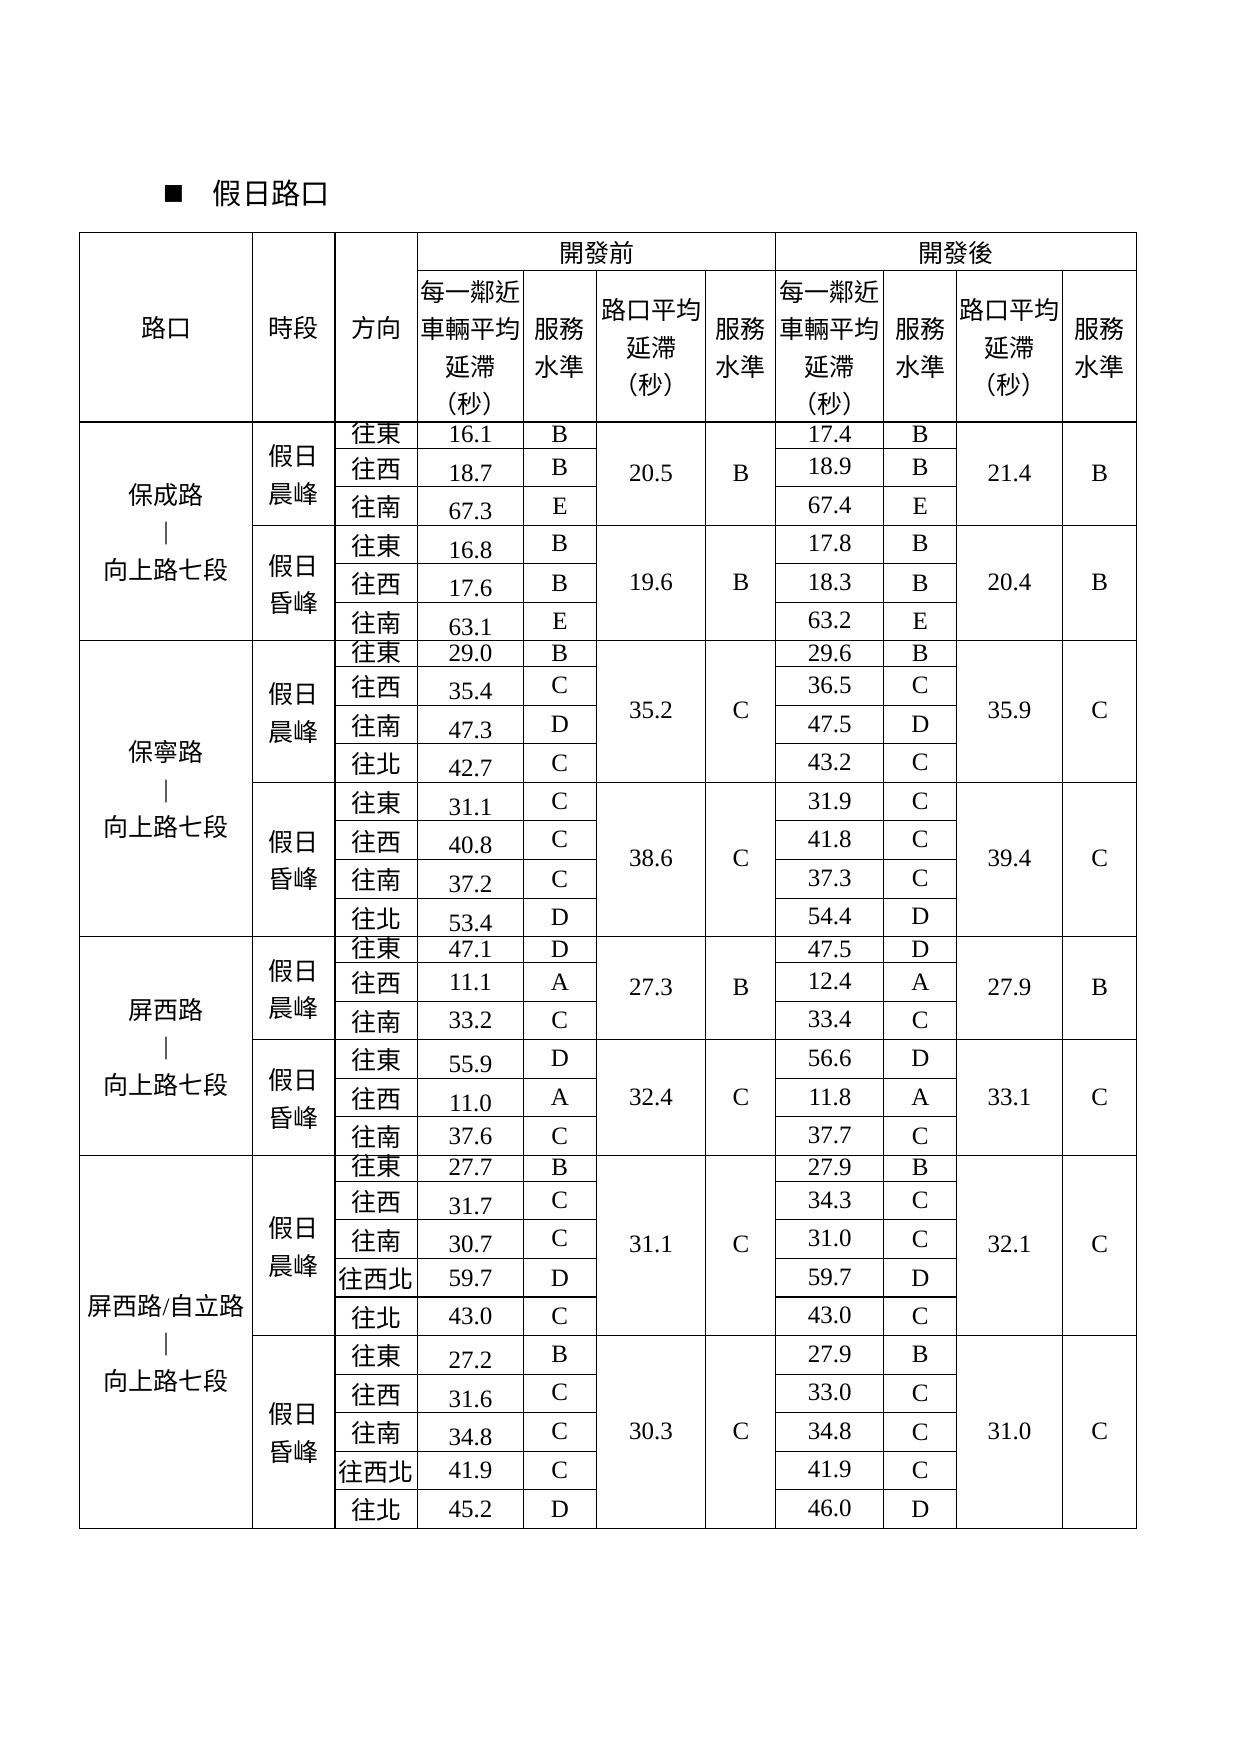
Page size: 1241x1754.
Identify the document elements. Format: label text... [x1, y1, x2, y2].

table_header 開發前 [418, 233, 775, 270]
table_cell B [884, 423, 956, 447]
table_cell 59.7 [776, 1259, 883, 1296]
table_cell 27.9 [776, 1156, 883, 1181]
table_cell C [884, 1117, 956, 1155]
table_cell 43.0 [776, 1298, 883, 1335]
table_cell 47.5 [776, 706, 883, 743]
table_cell C [884, 1002, 956, 1039]
table_cell 46.0 [776, 1490, 883, 1528]
table_cell 54.4 [776, 899, 883, 936]
table_cell 往北 [336, 744, 417, 782]
table_cell 33.4 [776, 1002, 883, 1039]
table_cell 39.4 [957, 783, 1062, 936]
table_cell 29.0 [418, 641, 523, 666]
table_cell 67.3 [418, 487, 523, 524]
table_cell 假日 昏峰 [253, 1040, 334, 1155]
table_cell 假日 晨峰 [253, 641, 334, 782]
table_cell 19.6 [597, 526, 705, 640]
table_cell 往南 [336, 1220, 417, 1258]
table_cell C [706, 1156, 775, 1335]
table_cell 往西 [336, 667, 417, 705]
table_cell B [1063, 423, 1136, 524]
table_cell 47.3 [418, 706, 523, 743]
table_cell 20.4 [957, 526, 1062, 640]
table_cell 往西 [336, 1182, 417, 1219]
table_cell 往東 [336, 423, 417, 447]
table_cell 40.8 [418, 821, 523, 859]
table_cell C [884, 667, 956, 705]
table_cell 41.9 [776, 1452, 883, 1489]
table_cell 67.4 [776, 487, 883, 524]
table_cell 18.9 [776, 449, 883, 486]
table_cell 31.0 [957, 1336, 1062, 1528]
table_cell 假日 晨峰 [253, 423, 334, 524]
table_cell 34.3 [776, 1182, 883, 1219]
table_cell 31.7 [418, 1182, 523, 1219]
table_cell B [524, 1336, 596, 1373]
table_cell 63.2 [776, 603, 883, 640]
table_cell 31.1 [597, 1156, 705, 1335]
table_cell 63.1 [418, 603, 523, 640]
table_cell 42.7 [418, 744, 523, 782]
table_header 開發後 [776, 233, 1136, 270]
table_cell B [1063, 937, 1136, 1039]
table_cell A [884, 1079, 956, 1116]
table_cell D [524, 899, 596, 936]
table_cell C [524, 1298, 596, 1335]
table_cell 27.7 [418, 1156, 523, 1181]
table_cell 29.6 [776, 641, 883, 666]
table_cell 45.2 [418, 1490, 523, 1528]
table_cell 往南 [336, 1413, 417, 1451]
table_cell 27.9 [957, 937, 1062, 1039]
table_cell 保寧路 | 向上路七段 [80, 641, 252, 936]
table_cell 往西 [336, 1375, 417, 1412]
table_cell 47.5 [776, 937, 883, 962]
table_cell 往南 [336, 706, 417, 743]
table_cell 11.8 [776, 1079, 883, 1116]
table_cell D [524, 1490, 596, 1528]
table_cell E [884, 487, 956, 524]
table_cell 17.4 [776, 423, 883, 447]
table_cell D [524, 706, 596, 743]
table_cell C [524, 667, 596, 705]
table_cell 27.9 [776, 1336, 883, 1373]
table_header 時段 [253, 233, 334, 421]
table_cell 43.2 [776, 744, 883, 782]
table_cell B [706, 423, 775, 524]
table_cell 往南 [336, 860, 417, 897]
table_cell C [706, 1336, 775, 1528]
table_cell C [884, 821, 956, 859]
table_cell 41.8 [776, 821, 883, 859]
table_cell B [884, 449, 956, 486]
table_cell C [884, 783, 956, 820]
table_cell 往北 [336, 1298, 417, 1335]
table_cell A [524, 1079, 596, 1116]
table_cell 53.4 [418, 899, 523, 936]
table_cell 27.2 [418, 1336, 523, 1373]
table_cell B [524, 564, 596, 602]
table_cell 35.4 [418, 667, 523, 705]
table_cell 往東 [336, 1040, 417, 1078]
table_cell 31.1 [418, 783, 523, 820]
table_cell 33.2 [418, 1002, 523, 1039]
table_cell 假日 昏峰 [253, 783, 334, 936]
table_cell 27.3 [597, 937, 705, 1039]
table_cell C [1063, 641, 1136, 782]
table_cell C [1063, 783, 1136, 936]
table_cell 保成路 | 向上路七段 [80, 423, 252, 640]
table_cell D [884, 937, 956, 962]
table_cell C [524, 1375, 596, 1412]
table_cell E [884, 603, 956, 640]
table_cell C [884, 1182, 956, 1219]
table_cell 往西 [336, 821, 417, 859]
table_cell 每一鄰近車輛平均延滯（秒） [776, 271, 883, 421]
table_cell 18.3 [776, 564, 883, 602]
table_cell 往西 [336, 1079, 417, 1116]
table_cell 55.9 [418, 1040, 523, 1078]
table_cell 17.6 [418, 564, 523, 602]
table_cell C [524, 1002, 596, 1039]
table_cell 假日 晨峰 [253, 937, 334, 1039]
table_cell 31.6 [418, 1375, 523, 1412]
table_cell C [524, 1452, 596, 1489]
table_cell 往南 [336, 1002, 417, 1039]
table_cell 16.8 [418, 526, 523, 563]
table_cell E [524, 487, 596, 524]
table_cell 路口平均延滯（秒） [597, 271, 705, 421]
table_cell A [524, 963, 596, 1001]
table_cell C [884, 1452, 956, 1489]
table_cell 33.0 [776, 1375, 883, 1412]
table_cell C [884, 1298, 956, 1335]
table_cell D [884, 899, 956, 936]
table_cell 服務水準 [884, 271, 956, 421]
table_cell 21.4 [957, 423, 1062, 524]
table_cell 11.0 [418, 1079, 523, 1116]
table_cell E [524, 603, 596, 640]
table_cell 34.8 [418, 1413, 523, 1451]
table_cell 31.9 [776, 783, 883, 820]
table_cell 37.3 [776, 860, 883, 897]
table_cell C [1063, 1156, 1136, 1335]
table_cell C [1063, 1040, 1136, 1155]
table_cell D [884, 1259, 956, 1296]
table_cell 往南 [336, 603, 417, 640]
table_cell 往東 [336, 1156, 417, 1181]
table_cell D [884, 1040, 956, 1078]
table_cell 12.4 [776, 963, 883, 1001]
table_cell D [524, 1040, 596, 1078]
table_cell 20.5 [597, 423, 705, 524]
table_cell C [884, 860, 956, 897]
table_cell 服務水準 [524, 271, 596, 421]
table_cell D [524, 937, 596, 962]
table_cell B [524, 1156, 596, 1181]
table_cell B [884, 564, 956, 602]
table_cell 34.8 [776, 1413, 883, 1451]
table_cell B [524, 526, 596, 563]
table_cell C [524, 1117, 596, 1155]
table_cell B [1063, 526, 1136, 640]
table_cell 往西 [336, 449, 417, 486]
table_cell C [524, 1413, 596, 1451]
table_cell 服務水準 [706, 271, 775, 421]
table_cell 41.9 [418, 1452, 523, 1489]
table_cell 往東 [336, 526, 417, 563]
table_cell C [524, 860, 596, 897]
table_cell 37.2 [418, 860, 523, 897]
table_cell 往西北 [336, 1452, 417, 1489]
table_cell 59.7 [418, 1259, 523, 1296]
table_cell A [884, 963, 956, 1001]
list 假日路口 [162, 171, 1053, 213]
table_cell 假日 昏峰 [253, 1336, 334, 1528]
table_cell 往東 [336, 1336, 417, 1373]
table_cell 43.0 [418, 1298, 523, 1335]
table_cell B [884, 1156, 956, 1181]
table_cell C [884, 744, 956, 782]
table_cell C [706, 783, 775, 936]
table_cell 32.1 [957, 1156, 1062, 1335]
table_cell D [524, 1259, 596, 1296]
table_cell B [884, 526, 956, 563]
table_cell 往南 [336, 487, 417, 524]
table_cell 32.4 [597, 1040, 705, 1155]
table_cell 往南 [336, 1117, 417, 1155]
table_cell 往西 [336, 564, 417, 602]
table_cell B [524, 449, 596, 486]
table_cell C [524, 1182, 596, 1219]
table_cell 31.0 [776, 1220, 883, 1258]
table_cell 35.2 [597, 641, 705, 782]
table_cell C [524, 1220, 596, 1258]
table_cell C [524, 783, 596, 820]
table_cell 往西北 [336, 1259, 417, 1296]
table_cell 30.7 [418, 1220, 523, 1258]
table_header 路口 [80, 233, 252, 421]
table_cell 17.8 [776, 526, 883, 563]
table_cell 16.1 [418, 423, 523, 447]
table_cell 每一鄰近車輛平均延滯（秒） [418, 271, 523, 421]
table_cell 往東 [336, 641, 417, 666]
table_cell C [884, 1220, 956, 1258]
table_cell B [706, 937, 775, 1039]
table_cell 往北 [336, 1490, 417, 1528]
table_cell 47.1 [418, 937, 523, 962]
table_cell 37.6 [418, 1117, 523, 1155]
table_cell C [706, 641, 775, 782]
table_cell D [884, 1490, 956, 1528]
table_cell C [884, 1413, 956, 1451]
table_cell 往東 [336, 937, 417, 962]
table_cell C [1063, 1336, 1136, 1528]
table_cell 往北 [336, 899, 417, 936]
table_cell 假日 晨峰 [253, 1156, 334, 1335]
table_cell 屏西路 | 向上路七段 [80, 937, 252, 1155]
table_cell B [524, 423, 596, 447]
table_cell B [524, 641, 596, 666]
table_cell 11.1 [418, 963, 523, 1001]
table_cell 服務水準 [1063, 271, 1136, 421]
table_cell 37.7 [776, 1117, 883, 1155]
table_cell 30.3 [597, 1336, 705, 1528]
table_cell C [524, 744, 596, 782]
table_cell 56.6 [776, 1040, 883, 1078]
table_cell B [706, 526, 775, 640]
table_cell 33.1 [957, 1040, 1062, 1155]
table_cell D [884, 706, 956, 743]
table_cell B [884, 1336, 956, 1373]
table_cell 38.6 [597, 783, 705, 936]
table_cell C [706, 1040, 775, 1155]
table_cell 18.7 [418, 449, 523, 486]
table_cell C [884, 1375, 956, 1412]
table_cell 35.9 [957, 641, 1062, 782]
table_header 方向 [336, 233, 417, 421]
table_cell 往東 [336, 783, 417, 820]
table_cell 往西 [336, 963, 417, 1001]
table_cell 假日 昏峰 [253, 526, 334, 640]
table_cell 路口平均延滯（秒） [957, 271, 1062, 421]
table_cell 屏西路/自立路 | 向上路七段 [80, 1156, 252, 1528]
table_cell C [524, 821, 596, 859]
table_cell B [884, 641, 956, 666]
table_cell 36.5 [776, 667, 883, 705]
